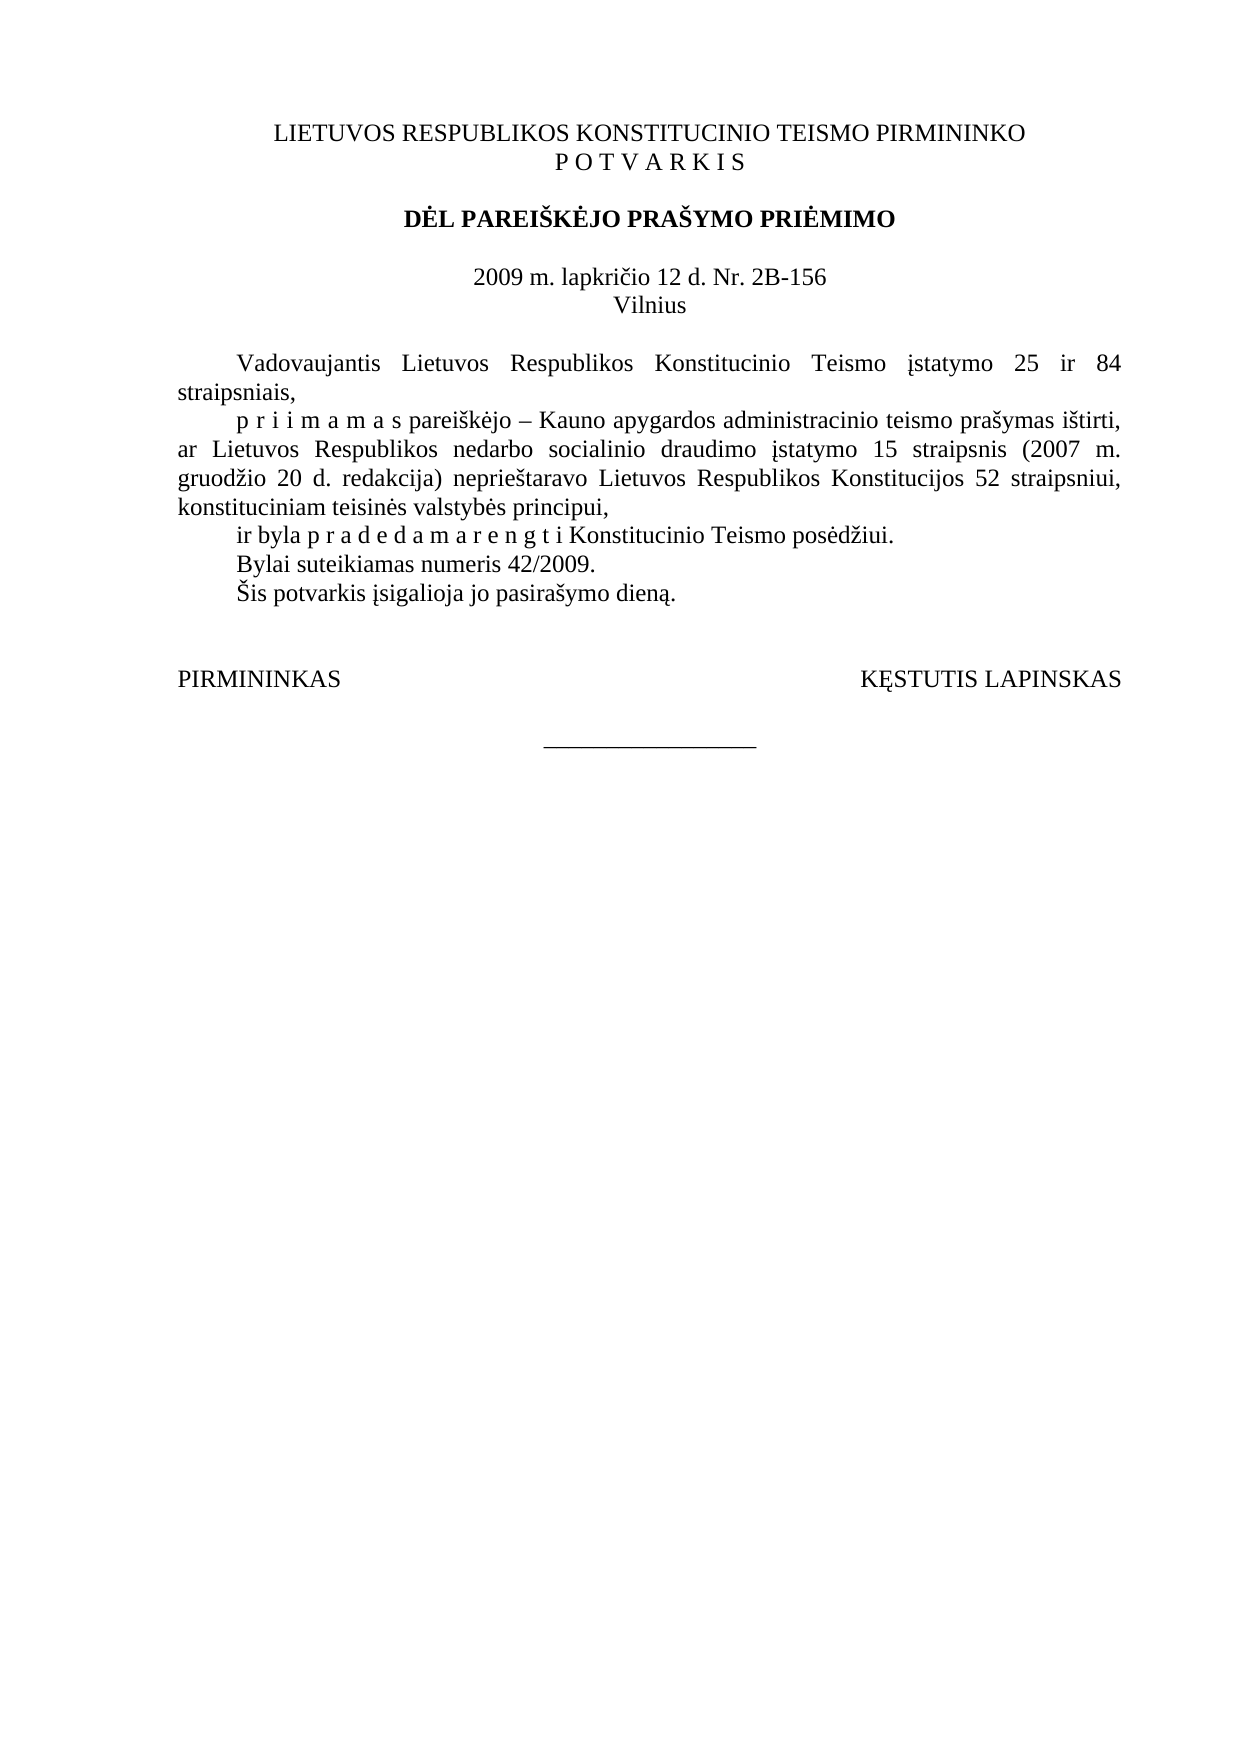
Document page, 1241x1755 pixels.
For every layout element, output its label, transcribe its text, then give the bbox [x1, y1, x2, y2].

text p r i i m a m a s pareiškėjo – Kauno apygardos administracinio teismo prašymas ištirti, ar Lietuvos Respublikos nedarbo socialinio draudimo įstatymo 15 straipsnis (2007 m. gruodžio 20 d. redakcija) neprieštaravo Lietuvos Respublikos Konstitucijos 52 straipsniui, konstituciniam teisinės valstybės principui, [177, 406, 1122, 521]
text Bylai suteikiamas numeris 42/2009. [177, 549, 1122, 578]
text 2009 m. lapkričio 12 d. Nr. 2B-156 [177, 262, 1122, 291]
text ir byla p r a d e d a m a r e n g t i Konstitucinio Teismo posėdžiui. [177, 521, 1122, 549]
text Pirmininkas Kęstutis Lapinskas [177, 664, 1122, 693]
text P O T V A R K I S [177, 147, 1122, 176]
text _________________ [177, 722, 1122, 751]
text Vilnius [177, 291, 1122, 319]
text LIETUVOS RESPUBLIKOS KONSTITUCINIO TEISMO PIRMININKO [177, 118, 1122, 147]
text Šis potvarkis įsigalioja jo pasirašymo dieną. [177, 578, 1122, 607]
text DĖL PAREIŠKĖJO PRAŠYMO PRIĖMIMO [177, 204, 1122, 233]
text Vadovaujantis Lietuvos Respublikos Konstitucinio Teismo įstatymo 25 ir 84 straipsniais, [177, 348, 1122, 406]
